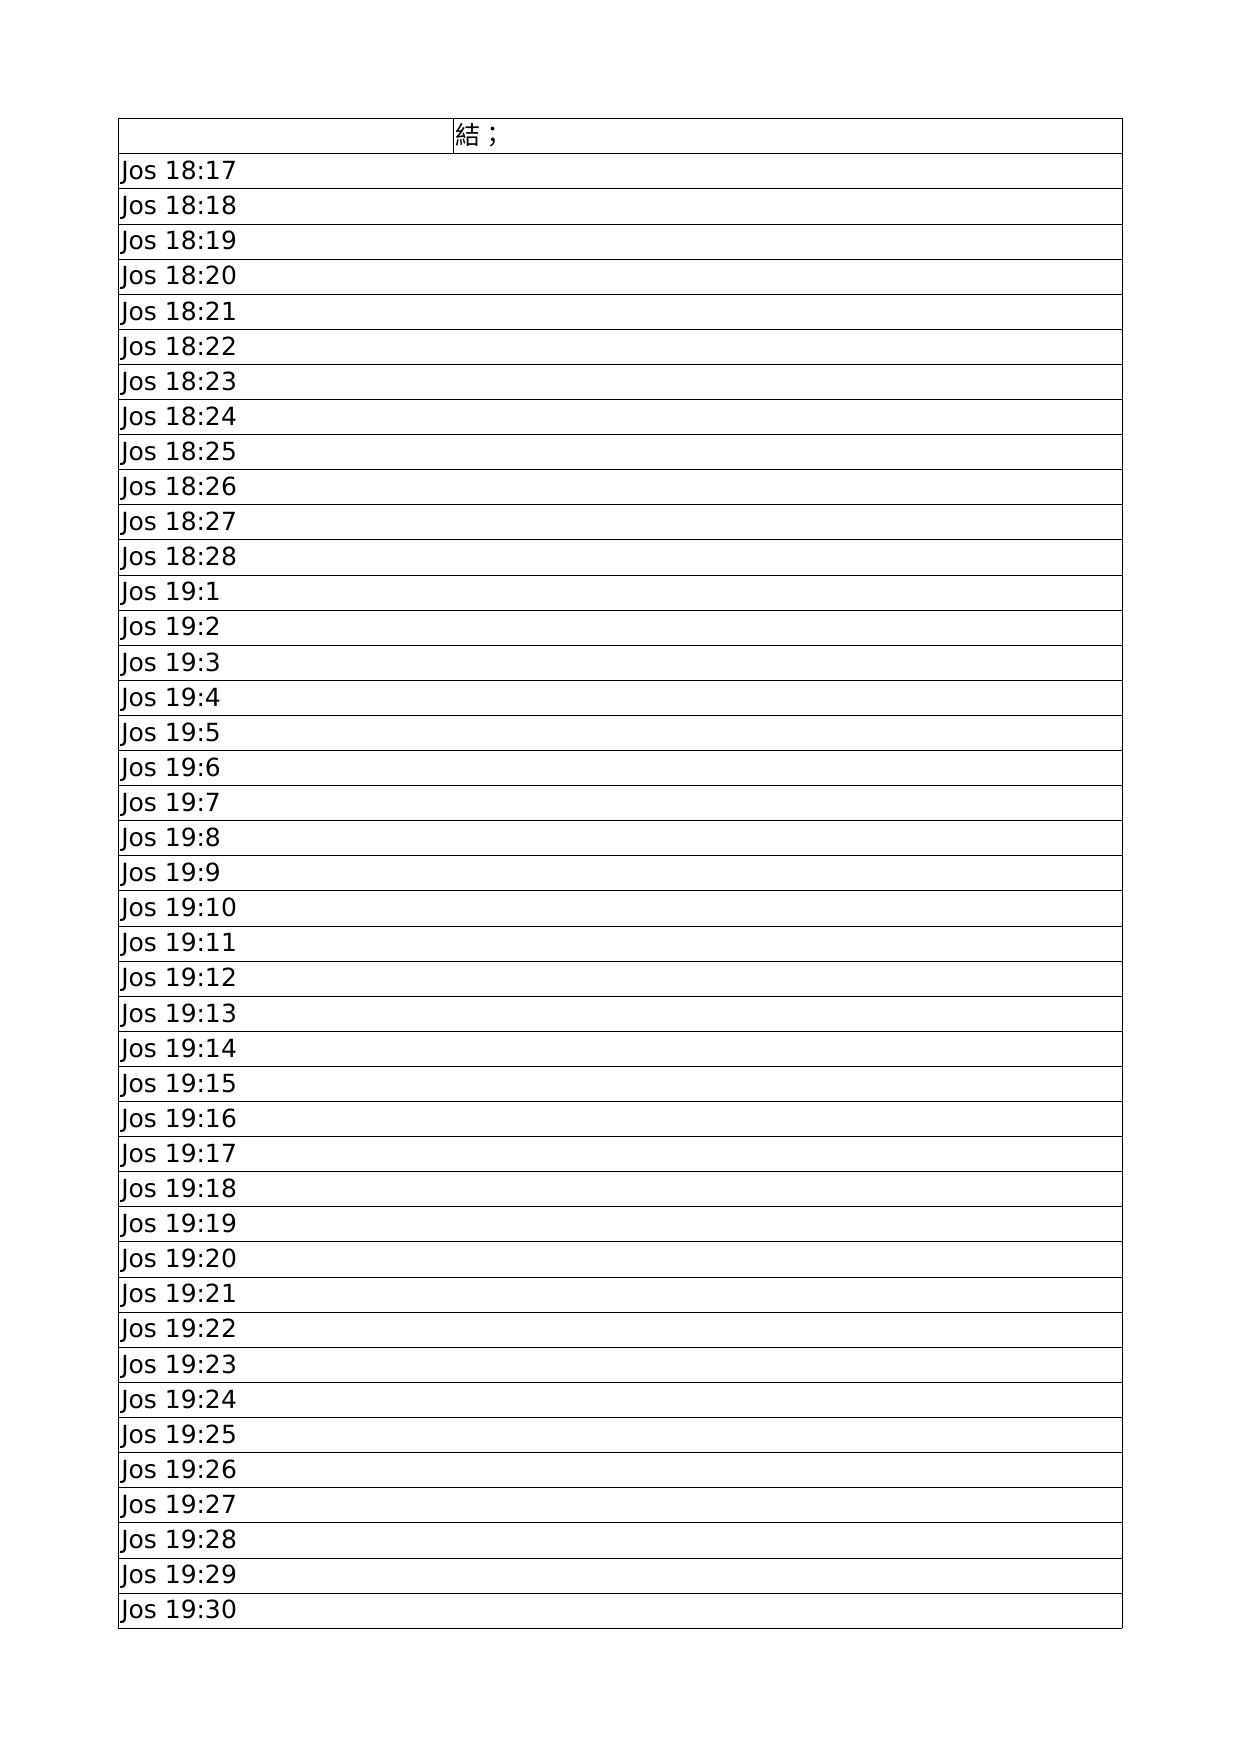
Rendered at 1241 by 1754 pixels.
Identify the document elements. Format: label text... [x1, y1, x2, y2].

table_cell Jos 19:6 [119, 751, 1122, 785]
table_cell Jos 19:30 [119, 1594, 1122, 1628]
table_cell Jos 19:24 [119, 1383, 1122, 1417]
table_cell Jos 18:19 [119, 225, 1122, 258]
table_cell Jos 19:18 [119, 1172, 1122, 1206]
table_cell Jos 19:15 [119, 1067, 1122, 1101]
table_cell Jos 19:27 [119, 1488, 1122, 1522]
table_cell Jos 19:3 [119, 646, 1122, 680]
table_cell Jos 19:7 [119, 786, 1122, 820]
table_cell Jos 19:25 [119, 1418, 1122, 1452]
table_cell Jos 18:22 [119, 330, 1122, 364]
table_cell Jos 18:28 [119, 540, 1122, 574]
table_cell Jos 19:14 [119, 1032, 1122, 1066]
table_cell Jos 19:16 [119, 1102, 1122, 1136]
table_cell Jos 19:9 [119, 856, 1122, 890]
table_cell Jos 18:17 [119, 154, 1122, 188]
table_cell Jos 18:25 [119, 435, 1122, 469]
table_cell Jos 18:23 [119, 365, 1122, 399]
table_cell Jos 19:4 [119, 681, 1122, 715]
table_cell Jos 19:8 [119, 821, 1122, 855]
table_cell Jos 19:11 [119, 927, 1122, 961]
table_cell Jos 19:12 [119, 962, 1122, 996]
table_cell Jos 19:21 [119, 1278, 1122, 1312]
table_cell Jos 18:20 [119, 260, 1122, 294]
table_cell Jos 19:20 [119, 1242, 1122, 1277]
table_cell Jos 18:24 [119, 400, 1122, 434]
table_cell Jos 19:2 [119, 611, 1122, 645]
table_cell Jos 19:26 [119, 1453, 1122, 1487]
table_cell Jos 19:19 [119, 1207, 1122, 1241]
table_cell Jos 19:23 [119, 1348, 1122, 1382]
table_cell Jos 19:28 [119, 1523, 1122, 1557]
table_cell Jos 18:27 [119, 505, 1122, 539]
table_cell Jos 19:29 [119, 1559, 1122, 1592]
table_cell Jos 19:1 [119, 576, 1122, 609]
table_cell Jos 19:17 [119, 1137, 1122, 1171]
table_cell Jos 19:5 [119, 716, 1122, 750]
table_cell Jos 18:26 [119, 470, 1122, 504]
table_cell Jos 18:21 [119, 295, 1122, 329]
table_cell Jos 19:13 [119, 997, 1122, 1031]
table_cell [119, 119, 453, 153]
table_cell 結； [454, 119, 1122, 153]
table_cell Jos 19:22 [119, 1313, 1122, 1347]
table_cell Jos 19:10 [119, 891, 1122, 926]
table_cell Jos 18:18 [119, 189, 1122, 223]
